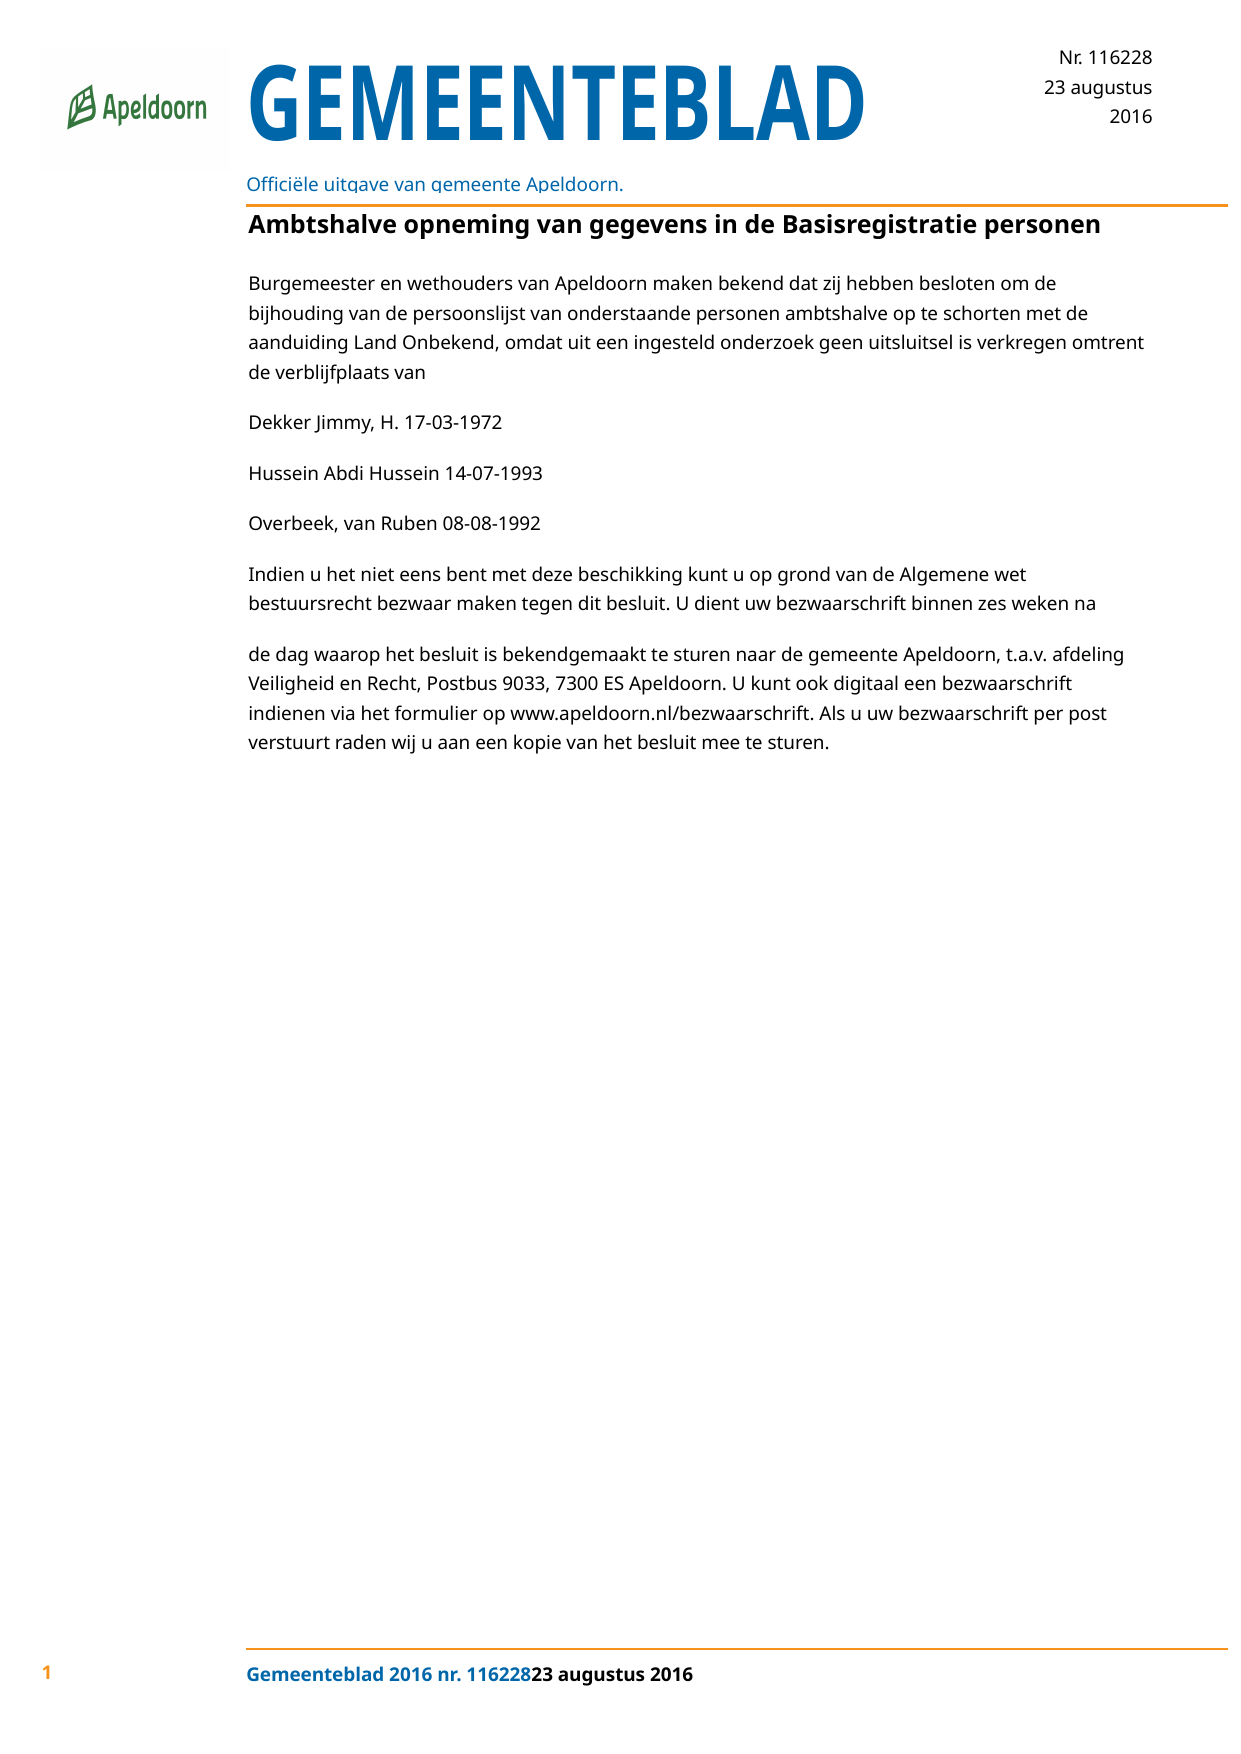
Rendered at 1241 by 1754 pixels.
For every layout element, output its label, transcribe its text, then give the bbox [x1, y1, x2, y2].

text Overbeek, van Ruben 08-08-1992 [248, 510, 1152, 536]
text Ambtshalve opneming van gegevens in de Basisregistratie personen [248, 207, 1152, 241]
text Indien u het niet eens bent met deze beschikking kunt u op grond van de Algemene wet bestuursrecht bezwaar maken tegen dit besluit. U dient uw bezwaarschrift binnen zes weken na [248, 561, 1152, 616]
text de dag waarop het besluit is bekendgemaakt te sturen naar de gemeente Apeldoorn, t.a.v. afdeling Veiligheid en Recht, Postbus 9033, 7300 ES Apeldoorn. U kunt ook digitaal een bezwaarschrift indienen via het formulier op www.apeldoorn.nl/bezwaarschrift. Als u uw bezwaarschrift per post verstuurt raden wij u aan een kopie van het besluit mee te sturen. [248, 641, 1152, 755]
text Burgemeester en wethouders van Apeldoorn maken bekend dat zij hebben besloten om de bijhouding van de persoonslijst van onderstaande personen ambtshalve op te schorten met de aanduiding Land Onbekend, omdat uit een ingesteld onderzoek geen uitsluitsel is verkregen omtrent de verblijfplaats van [248, 270, 1152, 385]
text Hussein Abdi Hussein 14-07-1993 [248, 460, 1152, 486]
picture [41, 47, 231, 172]
text Dekker Jimmy, H. 17-03-1972 [248, 409, 1152, 435]
